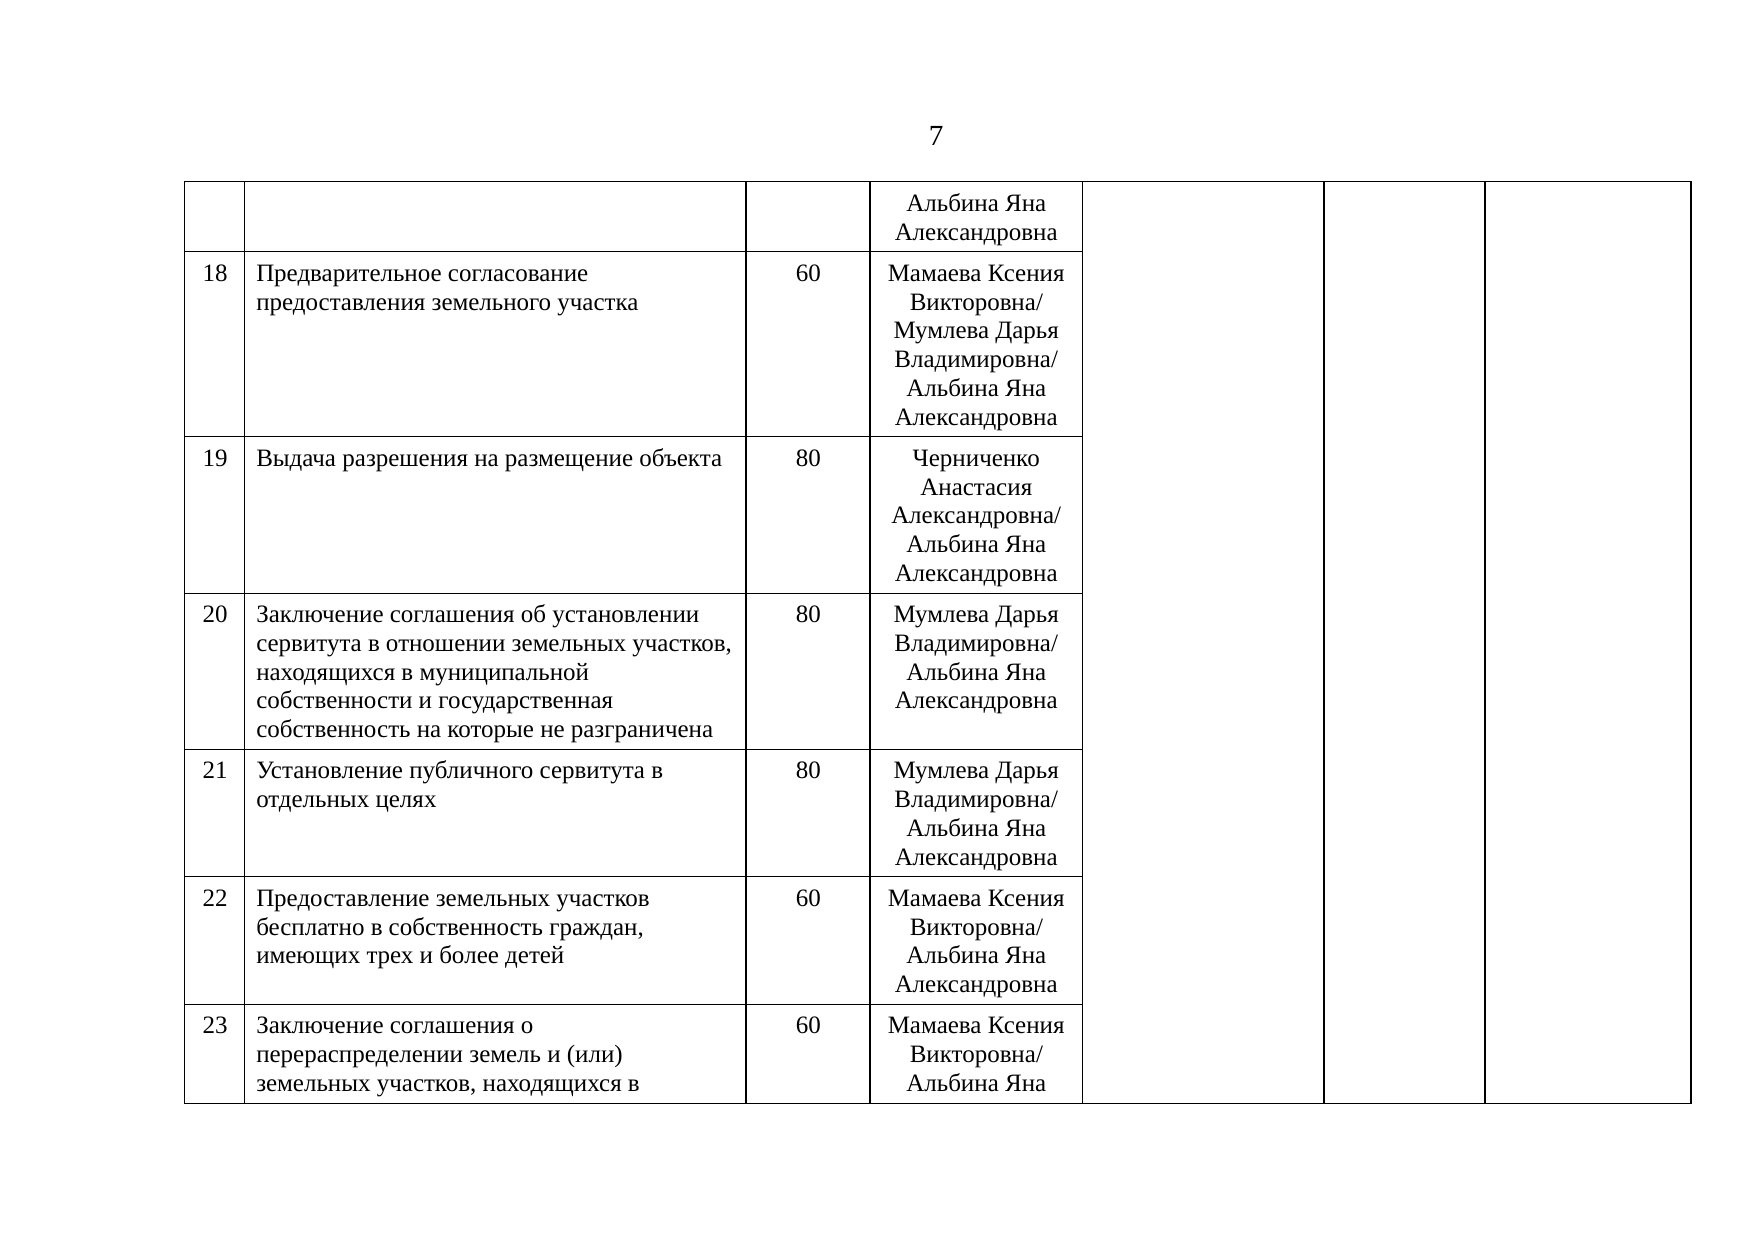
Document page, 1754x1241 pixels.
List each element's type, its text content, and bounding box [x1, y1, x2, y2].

table_cell 20 [185, 594, 244, 749]
table_cell 80 [747, 437, 869, 592]
table_cell Мумлева Дарья Владимировна/ Альбина Яна Александровна [871, 594, 1082, 749]
table_cell [245, 182, 745, 251]
table_cell 60 [747, 1005, 869, 1102]
table_cell Мумлева Дарья Владимировна/ Альбина Яна Александровна [871, 750, 1082, 876]
table_cell [747, 182, 869, 251]
table_cell 19 [185, 437, 244, 592]
table_cell Предварительное согласование предоставления земельного участка [245, 252, 745, 436]
table_cell Заключение соглашения о перераспределении земель и (или) земельных участков, находящихся в [245, 1005, 745, 1102]
table_cell 80 [747, 750, 869, 876]
table_cell 60 [747, 252, 869, 436]
table_cell Выдача разрешения на размещение объекта [245, 437, 745, 592]
table_cell 80 [747, 594, 869, 749]
table_cell 60 [747, 877, 869, 1004]
table_cell [185, 182, 244, 251]
table_cell Установление публичного сервитута в отдельных целях [245, 750, 745, 876]
table_cell Заключение соглашения об установлении сервитута в отношении земельных участков, находящихся в муниципальной собственности и государственная собственность на которые не разграничена [245, 594, 745, 749]
table_cell Предоставление земельных участков бесплатно в собственность граждан, имеющих трех и более детей [245, 877, 745, 1004]
table_cell Мамаева Ксения Викторовна/ Альбина Яна Александровна [871, 877, 1082, 1004]
table_cell 18 [185, 252, 244, 436]
table_cell Черниченко Анастасия Александровна/ Альбина Яна Александровна [871, 437, 1082, 592]
table_cell 22 [185, 877, 244, 1004]
table_cell Мамаева Ксения Викторовна/ Мумлева Дарья Владимировна/ Альбина Яна Александровна [871, 252, 1082, 436]
table_cell 23 [185, 1005, 244, 1102]
table_cell Альбина Яна Александровна [871, 182, 1082, 251]
table_cell 21 [185, 750, 244, 876]
table_cell Мамаева Ксения Викторовна/ Альбина Яна [871, 1005, 1082, 1102]
